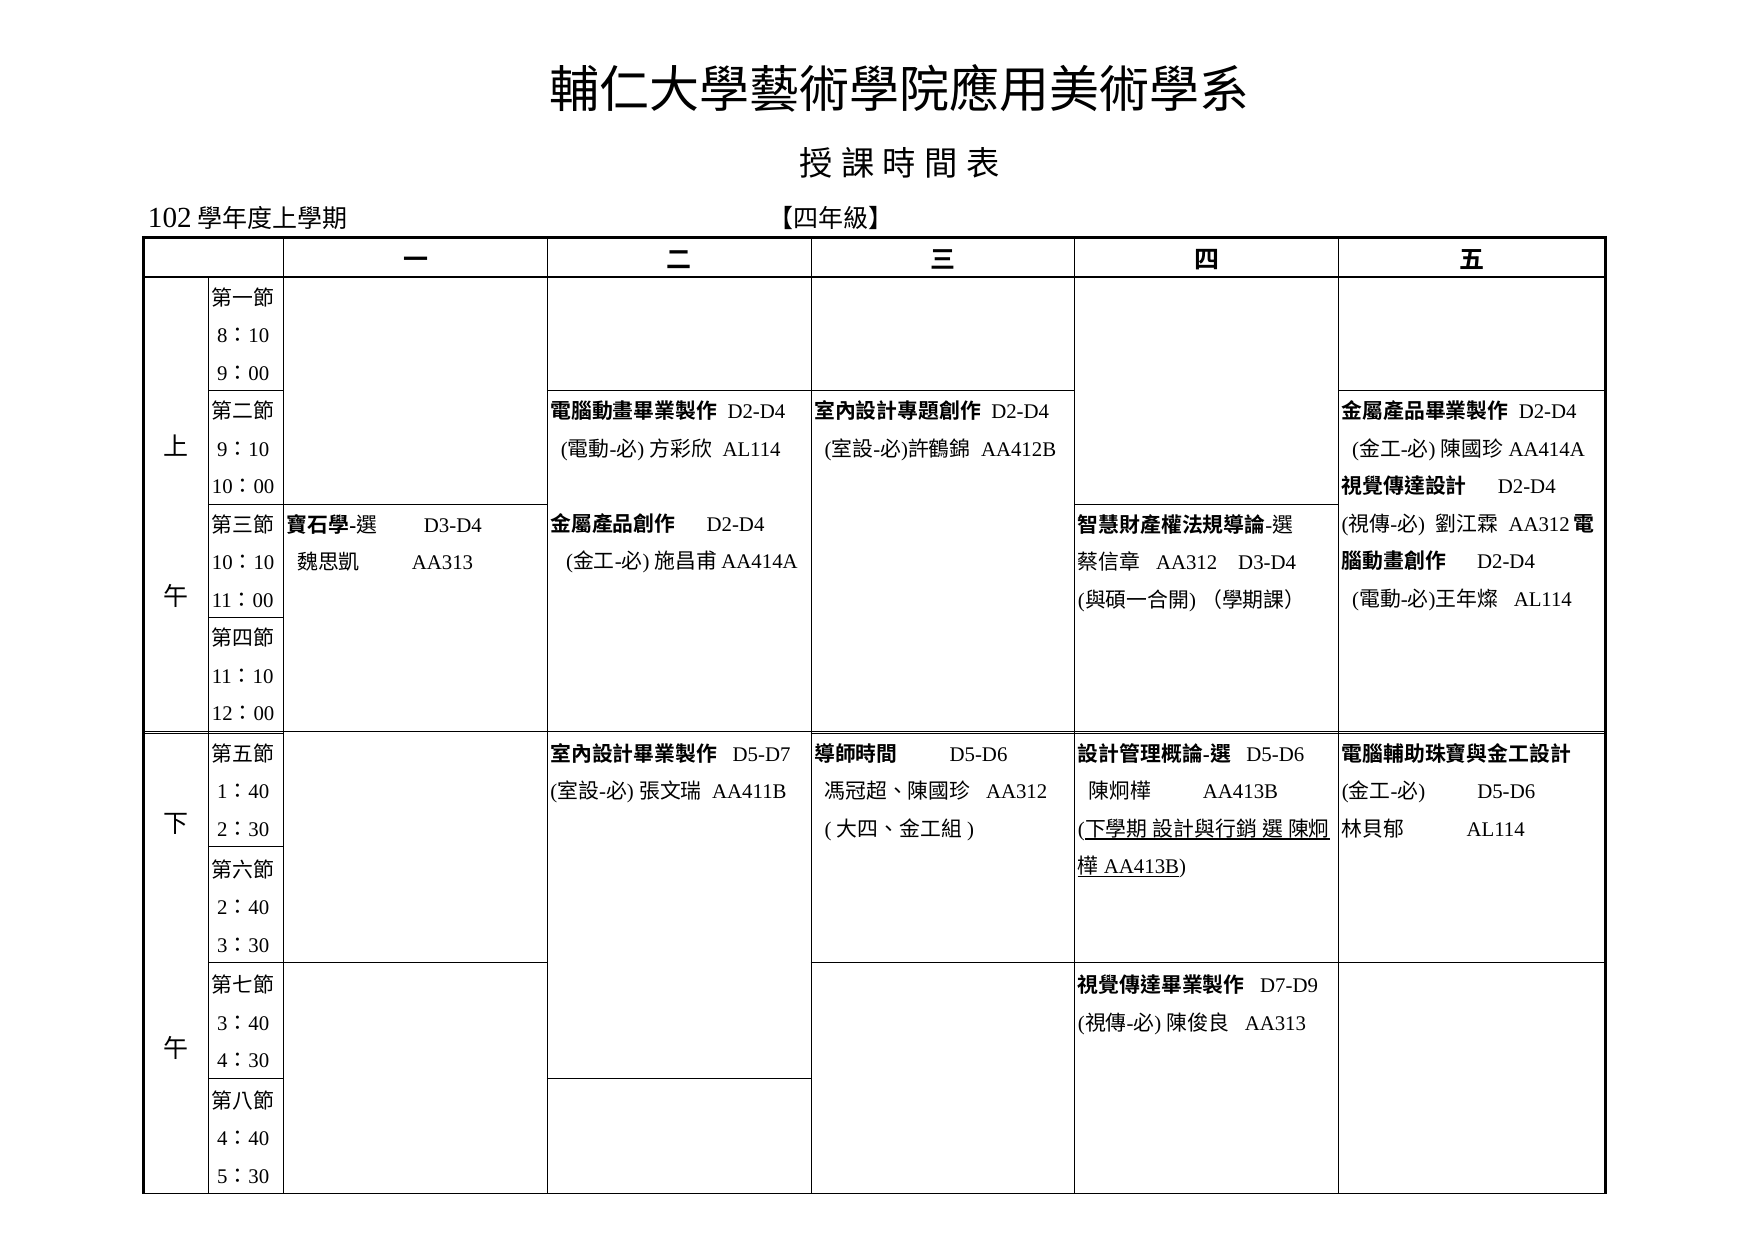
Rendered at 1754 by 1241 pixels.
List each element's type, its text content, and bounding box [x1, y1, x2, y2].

table_cell [284, 278, 547, 503]
table_cell 第七節 3：40 4：30 [209, 963, 283, 1077]
table_cell 第二節 9：10 10：00 [209, 391, 283, 503]
table_cell [1075, 278, 1338, 503]
table_cell 金屬產品畢業製作 D2-D4 (金工-必) 陳國珍 AA414A 視覺傳達設計 D2-D4 (視傳-必) 劉江霖 AA312電腦動畫創作 D2-D4 (電動-必)王年燦 AL114 [1339, 391, 1604, 731]
table_cell 電腦動畫畢業製作 D2-D4 (電動-必) 方彩欣 AL114 金屬產品創作 D2-D4 (金工-必) 施昌甫AA414A [548, 391, 811, 731]
table_cell [548, 278, 811, 390]
table_cell [284, 963, 547, 1193]
table_cell 寶石學-選 D3-D4 魏思凱 AA313 [284, 505, 547, 731]
table_cell 視覺傳達畢業製作 D7-D9 (視傳-必) 陳俊良 AA313 [1075, 963, 1338, 1193]
text 102學年度上學期 【四年級】 [148, 198, 1650, 236]
text 輔仁大學藝術學院應用美術學系 [148, 48, 1650, 123]
table_header 五 [1339, 239, 1604, 276]
table_cell 第四節 11：10 12：00 [209, 618, 283, 731]
table_cell 室內設計專題創作 D2-D4 (室設-必)許鶴錦 AA412B [812, 391, 1074, 731]
table_cell 智慧財產權法規導論-選 蔡信章 AA312 D3-D4 (與碩一合開) （學期課） [1075, 505, 1338, 731]
table_cell 第六節 2：40 3：30 [209, 847, 283, 962]
table_cell [1339, 963, 1604, 1193]
table_cell 導師時間 D5-D6 馮冠超、陳國珍 AA312 ( 大四、金工組 ) [812, 734, 1074, 962]
table_header 四 [1075, 239, 1338, 276]
table_cell 室內設計畢業製作 D5-D7 (室設-必) 張文瑞 AA411B [548, 732, 811, 1077]
table_cell 設計管理概論-選 D5-D6 陳炯樺 AA413B (下學期 設計與行銷 選 陳炯樺 AA413B) [1075, 734, 1338, 962]
table_cell [812, 278, 1074, 390]
table_header [145, 239, 283, 276]
table_cell 下 午 [145, 734, 208, 1193]
table_cell 第一節 8：10 9：00 [209, 278, 283, 390]
table_cell 第八節 4：40 5：30 [209, 1079, 283, 1193]
table_cell [548, 1079, 811, 1193]
table_cell 電腦輔助珠寶與金工設計 (金工-必) D5-D6 林貝郁 AL114 [1339, 734, 1604, 962]
table_header 三 [812, 239, 1074, 276]
table_header 二 [548, 239, 811, 276]
table_cell 上 午 [145, 278, 208, 731]
text 授 課 時 間 表 [148, 123, 1650, 198]
table_cell 第五節 1：40 2：30 [209, 734, 283, 846]
table_cell 第三節 10：10 11：00 [209, 505, 283, 617]
table_cell [284, 732, 547, 962]
table_cell [1339, 278, 1604, 390]
table_header 一 [284, 239, 547, 276]
table_cell [812, 963, 1074, 1193]
